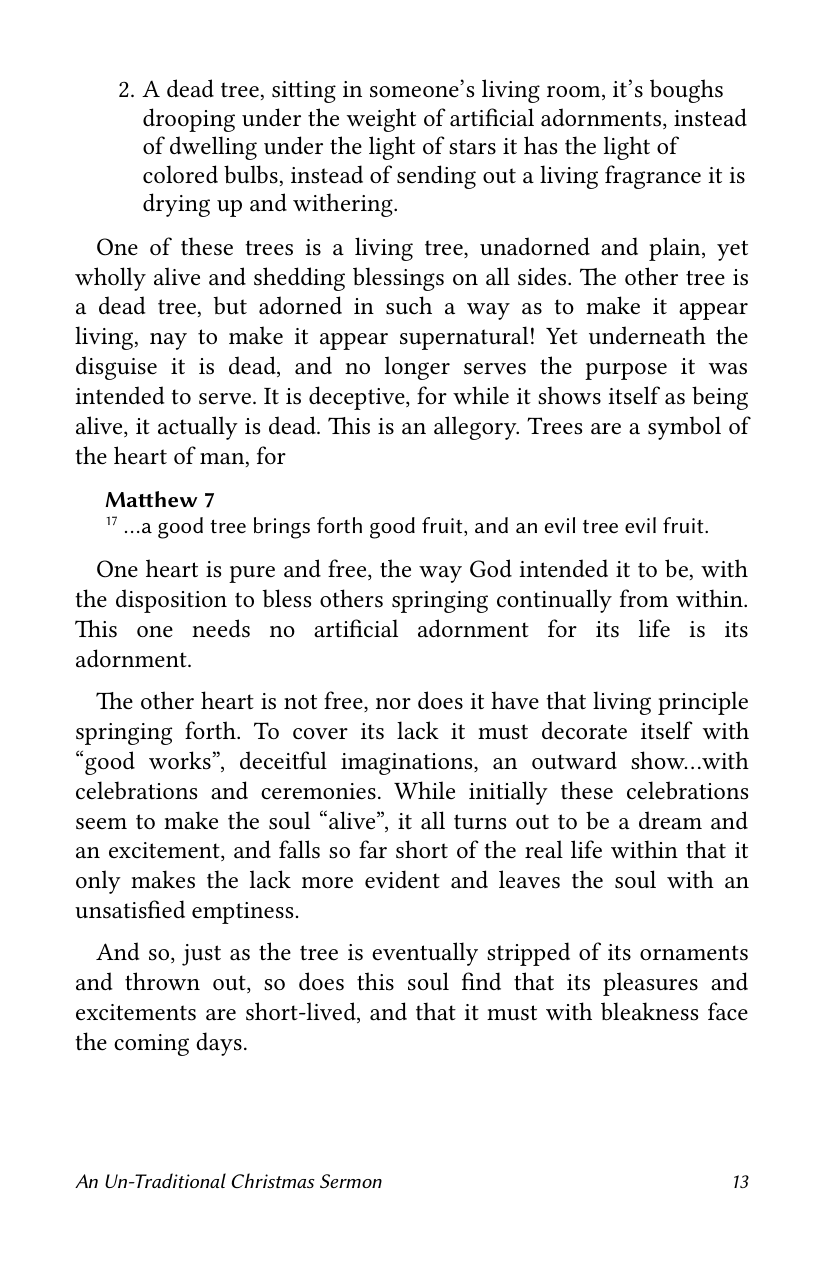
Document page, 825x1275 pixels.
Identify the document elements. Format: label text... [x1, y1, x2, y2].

list A dead tree, sitting in someone’s living room, it’s boughs drooping under the weight of artificial adornments, instead of dwelling under the light of stars it has the light of colored bulbs, instead of sending out a living fragrance it is drying up and withering. [135, 75, 750, 218]
text Matthew 7 [105, 487, 750, 513]
text The other heart is not free, nor does it have that living principle springing forth. To cover its lack it must decorate itself with “good works”, deceitful imaginations, an outward show…with celebrations and ceremonies. While initially these celebrations seem to make the soul “alive”, it all turns out to be a dream and an excitement, and falls so far short of the real life within that it only makes the lack more evident and leaves the soul with an unsatisfied emptiness. [75, 687, 750, 925]
text One of these trees is a living tree, unadorned and plain, yet wholly alive and shedding blessings on all sides. The other tree is a dead tree, but adorned in such a way as to make it appear living, nay to make it appear supernatural! Yet underneath the disguise it is dead, and no longer serves the purpose it was intended to serve. It is deceptive, for while it shows itself as being alive, it actually is dead. This is an allegory. Trees are a symbol of the heart of man, for [75, 233, 750, 471]
text One heart is pure and free, the way God intended it to be, with the disposition to bless others springing continually from within. This one needs no artificial adornment for its life is its adornment. [75, 555, 750, 674]
text And so, just as the tree is eventually stripped of its ornaments and thrown out, so does this soul find that its pleasures and excitements are short-lived, and that it must with bleakness face the coming days. [75, 938, 750, 1057]
text 17 …a good tree brings forth good fruit, and an evil tree evil fruit. [105, 513, 720, 539]
